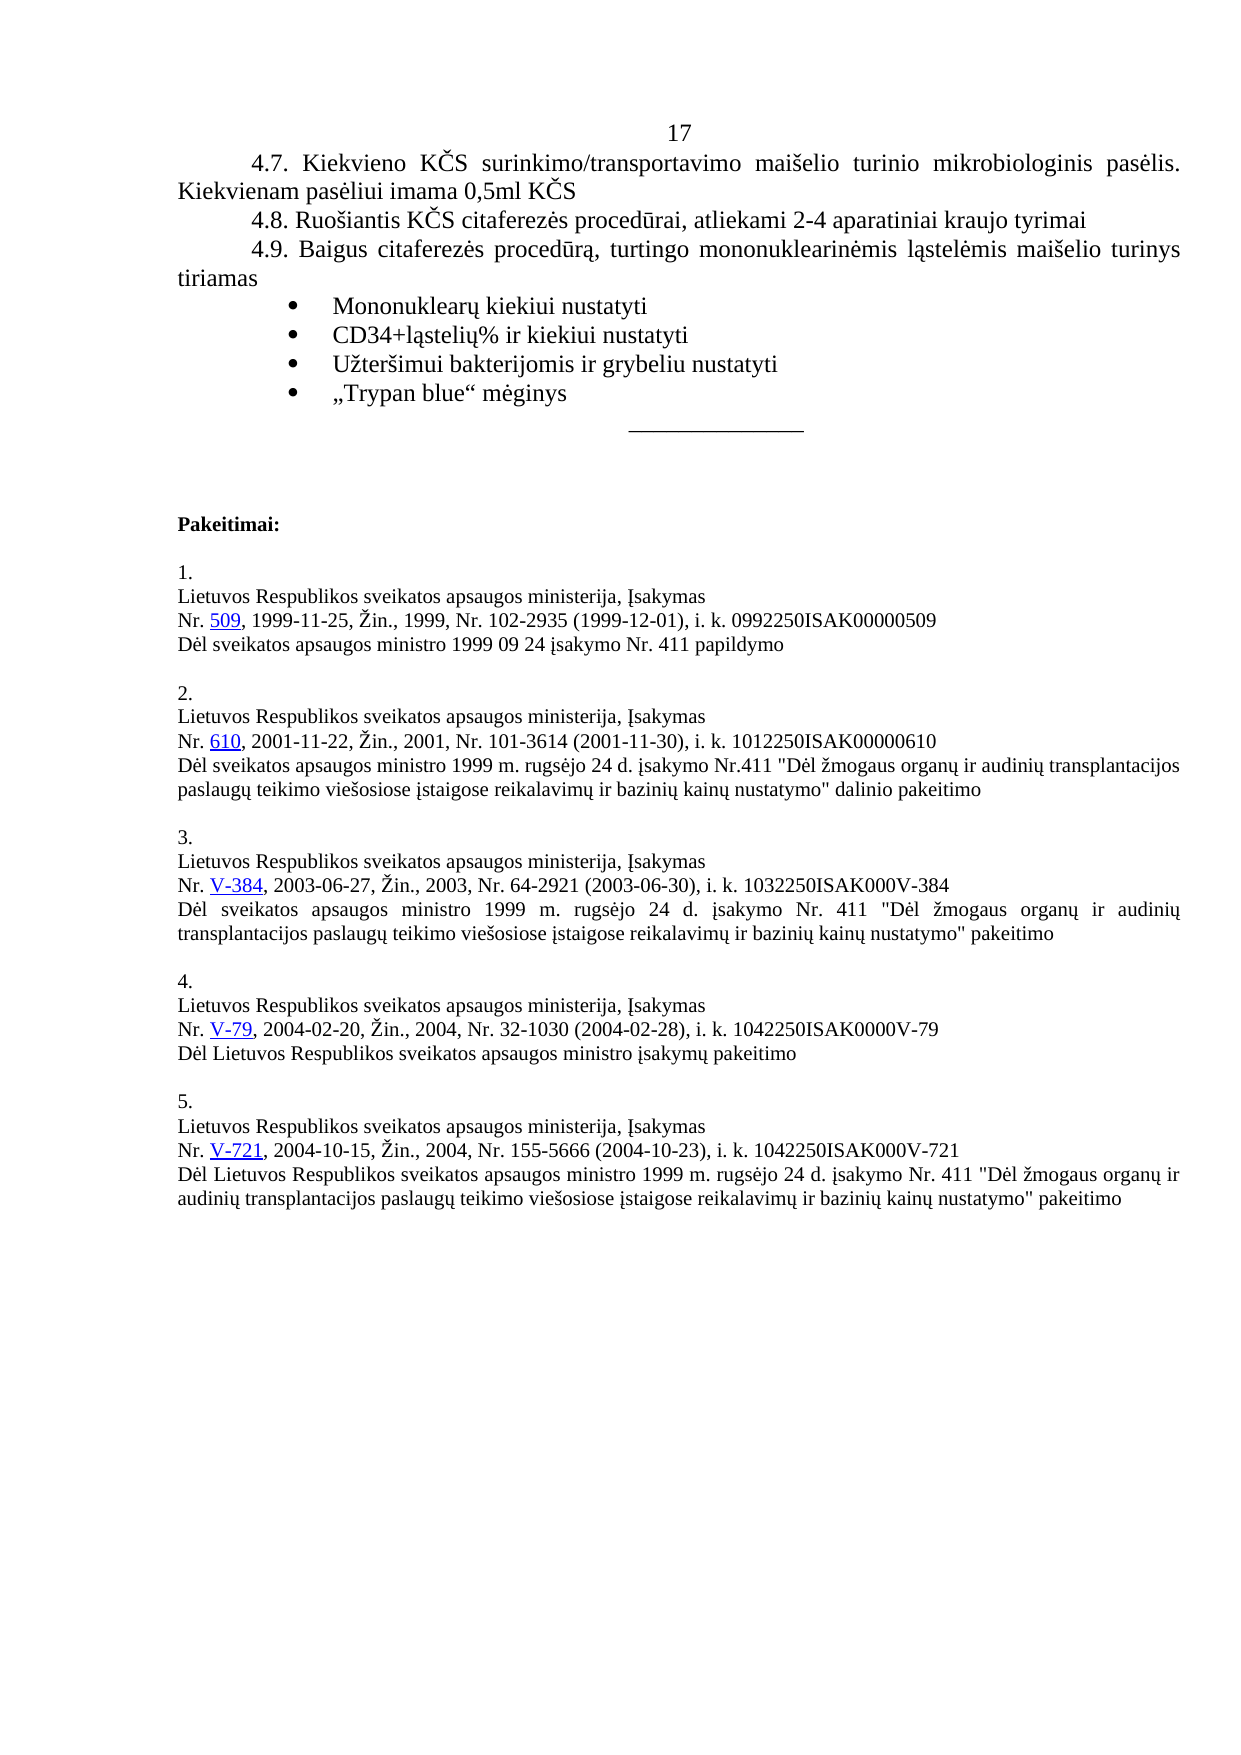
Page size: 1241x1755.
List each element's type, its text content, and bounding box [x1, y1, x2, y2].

text Nr. V-384, 2003-06-27, Žin., 2003, Nr. 64-2921 (2003-06-30), i. k. 1032250ISAK000V-384 [177, 873, 1181, 897]
text Pakeitimai: [177, 512, 1181, 536]
text Dėl Lietuvos Respublikos sveikatos apsaugos ministro 1999 m. rugsėjo 24 d. įsakymo Nr. 411 "Dėl žmogaus organų ir audinių transplantacijos paslaugų teikimo viešosiose įstaigose reikalavimų ir bazinių kainų nustatymo" pakeitimo [177, 1162, 1181, 1210]
text Nr. 610, 2001-11-22, Žin., 2001, Nr. 101-3614 (2001-11-30), i. k. 1012250ISAK00000610 [177, 728, 1181, 753]
text  Mononuklearų kiekiui nustatyti [288, 291, 1181, 320]
text 2. [177, 680, 1181, 704]
text Lietuvos Respublikos sveikatos apsaugos ministerija, Įsakymas [177, 584, 1181, 608]
text Nr. V-79, 2004-02-20, Žin., 2004, Nr. 32-1030 (2004-02-28), i. k. 1042250ISAK0000V-79 [177, 1017, 1181, 1041]
text Dėl Lietuvos Respublikos sveikatos apsaugos ministro įsakymų pakeitimo [177, 1041, 1181, 1065]
text Lietuvos Respublikos sveikatos apsaugos ministerija, Įsakymas [177, 993, 1181, 1017]
text Dėl sveikatos apsaugos ministro 1999 09 24 įsakymo Nr. 411 papildymo [177, 632, 1181, 656]
text Lietuvos Respublikos sveikatos apsaugos ministerija, Įsakymas [177, 849, 1181, 873]
text  „Trypan blue“ mėginys [288, 378, 1181, 406]
text 1. [177, 560, 1181, 584]
text  Užteršimui bakterijomis ir grybeliu nustatyti [288, 349, 1181, 378]
text ______________ [177, 406, 1181, 435]
text 4.9. Baigus citaferezės procedūrą, turtingo mononuklearinėmis ląstelėmis maišelio turinys tiriamas [177, 234, 1181, 291]
text Lietuvos Respublikos sveikatos apsaugos ministerija, Įsakymas [177, 704, 1181, 728]
text Nr. V-721, 2004-10-15, Žin., 2004, Nr. 155-5666 (2004-10-23), i. k. 1042250ISAK000V-721 [177, 1138, 1181, 1162]
text 4. [177, 969, 1181, 993]
text  CD34+ląstelių% ir kiekiui nustatyti [288, 320, 1181, 349]
text 4.7. Kiekvieno KČS surinkimo/transportavimo maišelio turinio mikrobiologinis pasėlis. Kiekvienam pasėliui imama 0,5ml KČS [177, 148, 1181, 205]
text Nr. 509, 1999-11-25, Žin., 1999, Nr. 102-2935 (1999-12-01), i. k. 0992250ISAK00000509 [177, 608, 1181, 632]
text Dėl sveikatos apsaugos ministro 1999 m. rugsėjo 24 d. įsakymo Nr.411 "Dėl žmogaus organų ir audinių transplantacijos paslaugų teikimo viešosiose įstaigose reikalavimų ir bazinių kainų nustatymo" dalinio pakeitimo [177, 753, 1181, 801]
text 4.8. Ruošiantis KČS citaferezės procedūrai, atliekami 2-4 aparatiniai kraujo tyrimai [177, 205, 1181, 234]
text 3. [177, 825, 1181, 849]
text Dėl sveikatos apsaugos ministro 1999 m. rugsėjo 24 d. įsakymo Nr. 411 "Dėl žmogaus organų ir audinių transplantacijos paslaugų teikimo viešosiose įstaigose reikalavimų ir bazinių kainų nustatymo" pakeitimo [177, 897, 1181, 945]
text 5. [177, 1089, 1181, 1113]
text Lietuvos Respublikos sveikatos apsaugos ministerija, Įsakymas [177, 1113, 1181, 1138]
